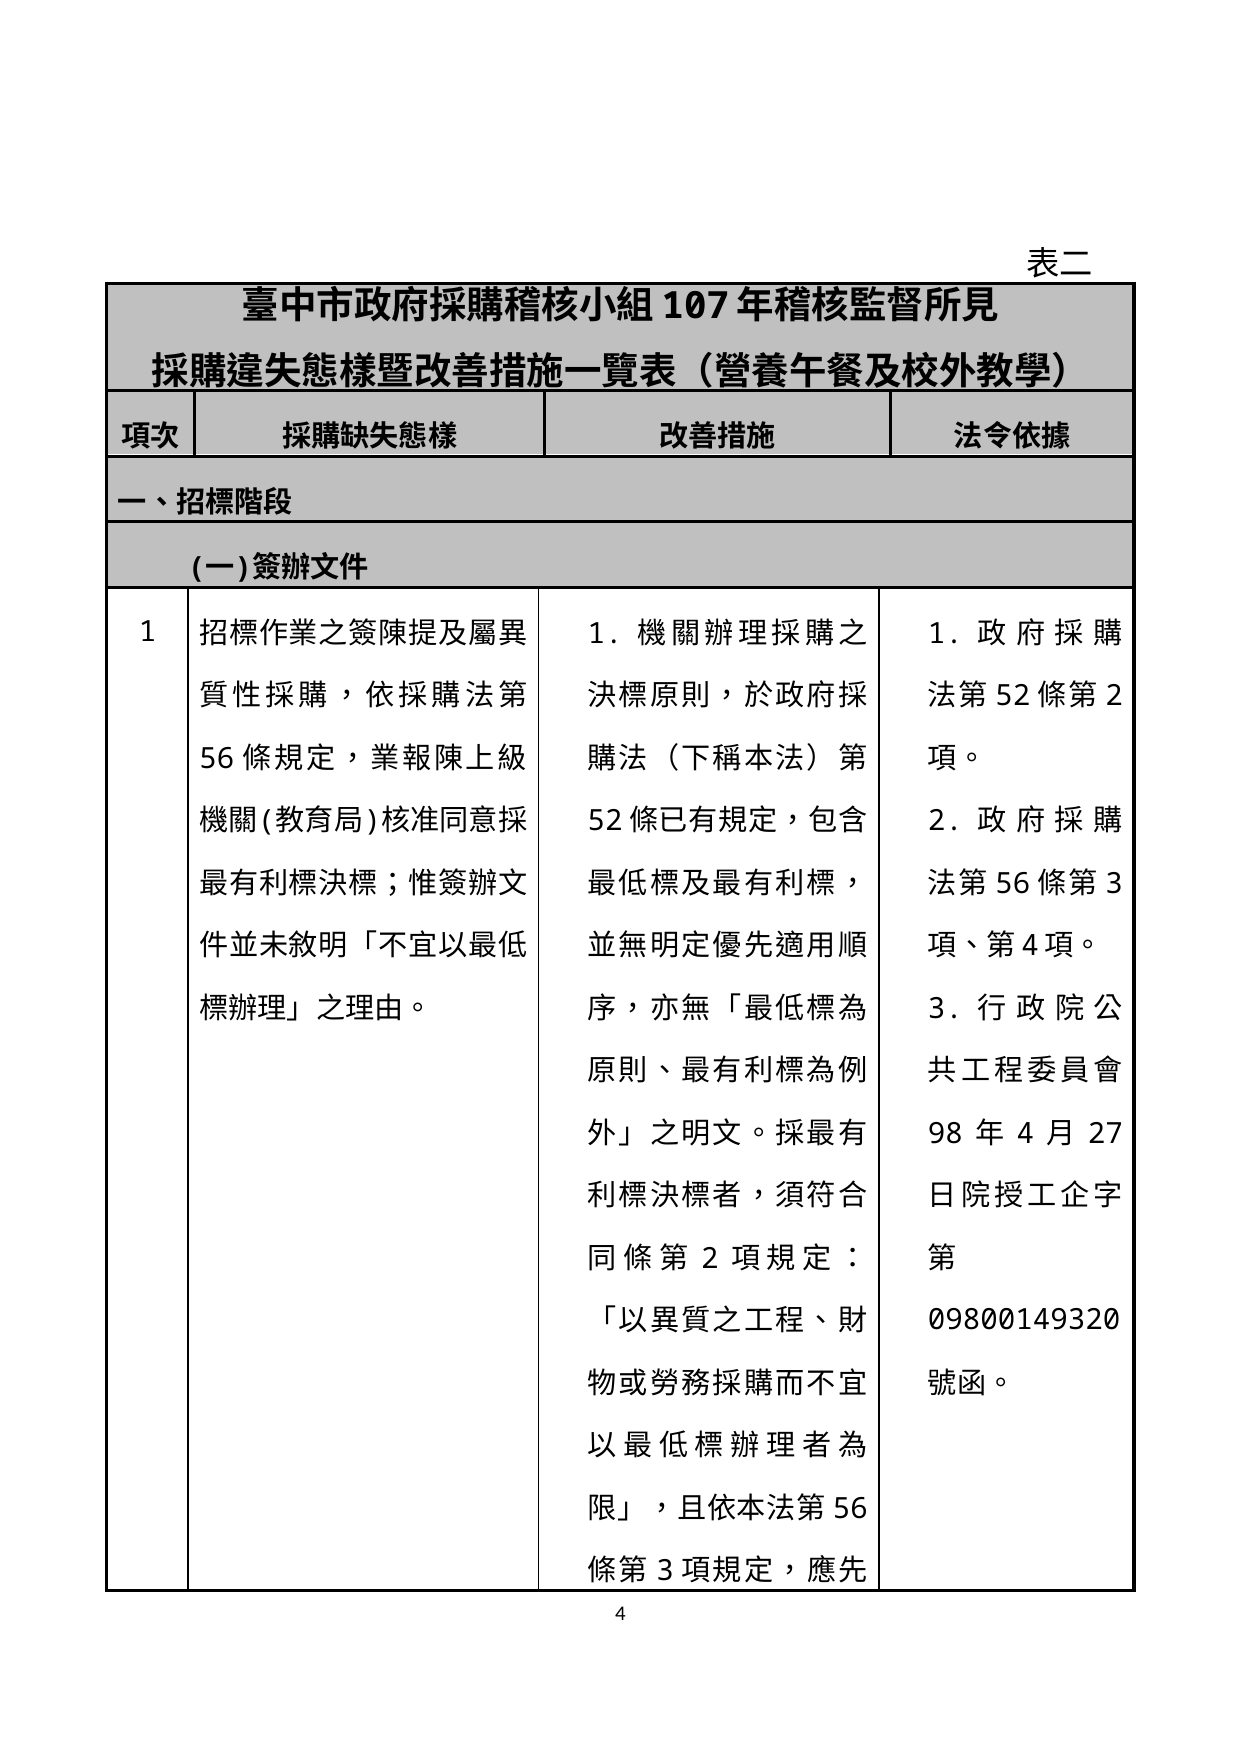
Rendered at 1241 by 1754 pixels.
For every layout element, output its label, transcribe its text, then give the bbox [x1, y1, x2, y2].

table_cell 1 [108, 589, 187, 1589]
text 表二 [148, 219, 1092, 282]
table_cell 改善措施 [546, 392, 889, 454]
table_cell (一)簽辦文件 [108, 523, 1132, 586]
table_cell 政府採購法第52條第2項。 政府採購法第56條第3項、第4項。 行政院公共工程委員會98年4月27日院授工企字第09800149320號函。 [880, 589, 1132, 1589]
table_cell 項次 [108, 392, 193, 454]
table_cell 採購缺失態樣 [196, 392, 543, 454]
table_cell 法令依據 [892, 392, 1132, 454]
table_cell 一、招標階段 [108, 458, 1132, 520]
table_cell 機關辦理採購之決標原則，於政府採購法（下稱本法）第52條已有規定，包含最低標及最有利標，並無明定優先適用順序，亦無「最低標為原則、最有利標為例外」之明文。採最有利標決標者，須符合同條第2項規定：「以異質之工程、財物或勞務採購而不宜以最低標辦理者為限」，且依本法第56條第3項規定，應先 [539, 589, 878, 1589]
table_cell 招標作業之簽陳提及屬異質性採購，依採購法第56條規定，業報陳上級機關(教育局)核准同意採最有利標決標；惟簽辦文件並未敘明「不宜以最低標辦理」之理由。 [189, 589, 538, 1589]
table_header 臺中市政府採購稽核小組107年稽核監督所見 採購違失態樣暨改善措施一覽表（營養午餐及校外教學） [108, 285, 1132, 389]
